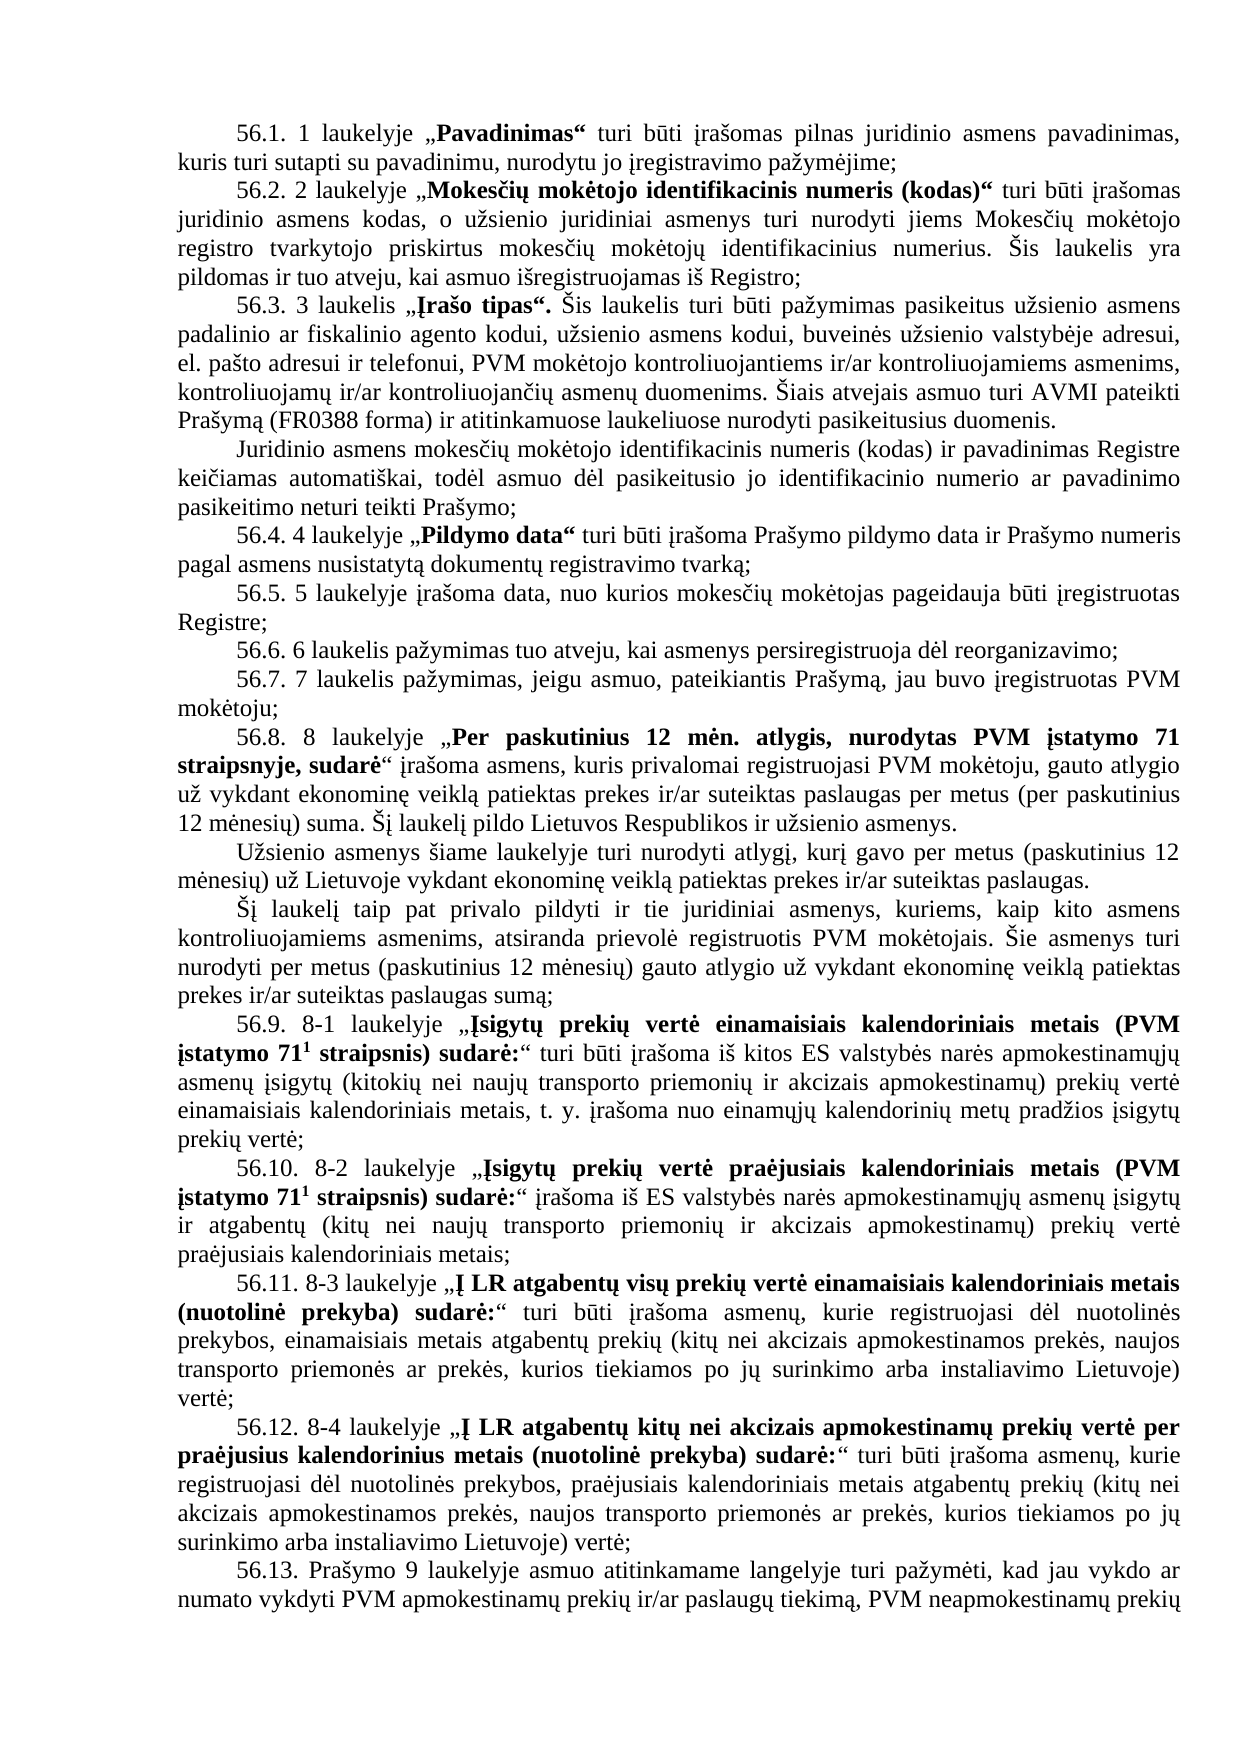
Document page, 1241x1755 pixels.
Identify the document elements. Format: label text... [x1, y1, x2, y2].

text 56.1. 1 laukelyje „Pavadinimas“ turi būti įrašomas pilnas juridinio asmens pavadinimas, kuris turi sutapti su pavadinimu, nurodytu jo įregistravimo pažymėjime; [177, 118, 1181, 176]
text 56.6. 6 laukelis pažymimas tuo atveju, kai asmenys persiregistruoja dėl reorganizavimo; [177, 636, 1181, 664]
text Šį laukelį taip pat privalo pildyti ir tie juridiniai asmenys, kuriems, kaip kito asmens kontroliuojamiems asmenims, atsiranda prievolė registruotis PVM mokėtojais. Šie asmenys turi nurodyti per metus (paskutinius 12 mėnesių) gauto atlygio už vykdant ekonominę veiklą patiektas prekes ir/ar suteiktas paslaugas sumą; [177, 894, 1181, 1009]
text 56.7. 7 laukelis pažymimas, jeigu asmuo, pateikiantis Prašymą, jau buvo įregistruotas PVM mokėtoju; [177, 664, 1181, 722]
text 56.3. 3 laukelis „Įrašo tipas“. Šis laukelis turi būti pažymimas pasikeitus užsienio asmens padalinio ar fiskalinio agento kodui, užsienio asmens kodui, buveinės užsienio valstybėje adresui, el. pašto adresui ir telefonui, PVM mokėtojo kontroliuojantiems ir/ar kontroliuojamiems asmenims, kontroliuojamų ir/ar kontroliuojančių asmenų duomenims. Šiais atvejais asmuo turi AVMI pateikti Prašymą (FR0388 forma) ir atitinkamuose laukeliuose nurodyti pasikeitusius duomenis. [177, 291, 1181, 434]
text 56.2. 2 laukelyje „Mokesčių mokėtojo identifikacinis numeris (kodas)“ turi būti įrašomas juridinio asmens kodas, o užsienio juridiniai asmenys turi nurodyti jiems Mokesčių mokėtojo registro tvarkytojo priskirtus mokesčių mokėtojų identifikacinius numerius. Šis laukelis yra pildomas ir tuo atveju, kai asmuo išregistruojamas iš Registro; [177, 176, 1181, 291]
text Juridinio asmens mokesčių mokėtojo identifikacinis numeris (kodas) ir pavadinimas Registre keičiamas automatiškai, todėl asmuo dėl pasikeitusio jo identifikacinio numerio ar pavadinimo pasikeitimo neturi teikti Prašymo; [177, 434, 1181, 521]
text 56.13. Prašymo 9 laukelyje asmuo atitinkamame langelyje turi pažymėti, kad jau vykdo ar numato vykdyti PVM apmokestinamų prekių ir/ar paslaugų tiekimą, PVM neapmokestinamų prekių [177, 1556, 1181, 1613]
text 56.5. 5 laukelyje įrašoma data, nuo kurios mokesčių mokėtojas pageidauja būti įregistruotas Registre; [177, 578, 1181, 636]
text 56.8. 8 laukelyje „Per paskutinius 12 mėn. atlygis, nurodytas PVM įstatymo 71 straipsnyje, sudarė“ įrašoma asmens, kuris privalomai registruojasi PVM mokėtoju, gauto atlygio už vykdant ekonominę veiklą patiektas prekes ir/ar suteiktas paslaugas per metus (per paskutinius 12 mėnesių) suma. Šį laukelį pildo Lietuvos Respublikos ir užsienio asmenys. [177, 722, 1181, 837]
text 56.4. 4 laukelyje „Pildymo data“ turi būti įrašoma Prašymo pildymo data ir Prašymo numeris pagal asmens nusistatytą dokumentų registravimo tvarką; [177, 521, 1181, 578]
text Užsienio asmenys šiame laukelyje turi nurodyti atlygį, kurį gavo per metus (paskutinius 12 mėnesių) už Lietuvoje vykdant ekonominę veiklą patiektas prekes ir/ar suteiktas paslaugas. [177, 837, 1181, 894]
text 56.11. 8-3 laukelyje „Į LR atgabentų visų prekių vertė einamaisiais kalendoriniais metais (nuotolinė prekyba) sudarė:“ turi būti įrašoma asmenų, kurie registruojasi dėl nuotolinės prekybos, einamaisiais metais atgabentų prekių (kitų nei akcizais apmokestinamos prekės, naujos transporto priemonės ar prekės, kurios tiekiamos po jų surinkimo arba instaliavimo Lietuvoje) vertė; [177, 1268, 1181, 1412]
text 56.9. 8-1 laukelyje „Įsigytų prekių vertė einamaisiais kalendoriniais metais (PVM įstatymo 711 straipsnis) sudarė:“ turi būti įrašoma iš kitos ES valstybės narės apmokestinamųjų asmenų įsigytų (kitokių nei naujų transporto priemonių ir akcizais apmokestinamų) prekių vertė einamaisiais kalendoriniais metais, t. y. įrašoma nuo einamųjų kalendorinių metų pradžios įsigytų prekių vertė; [177, 1009, 1181, 1153]
text 56.12. 8-4 laukelyje „Į LR atgabentų kitų nei akcizais apmokestinamų prekių vertė per praėjusius kalendorinius metais (nuotolinė prekyba) sudarė:“ turi būti įrašoma asmenų, kurie registruojasi dėl nuotolinės prekybos, praėjusiais kalendoriniais metais atgabentų prekių (kitų nei akcizais apmokestinamos prekės, naujos transporto priemonės ar prekės, kurios tiekiamos po jų surinkimo arba instaliavimo Lietuvoje) vertė; [177, 1412, 1181, 1556]
text 56.10. 8-2 laukelyje „Įsigytų prekių vertė praėjusiais kalendoriniais metais (PVM įstatymo 711 straipsnis) sudarė:“ įrašoma iš ES valstybės narės apmokestinamųjų asmenų įsigytų ir atgabentų (kitų nei naujų transporto priemonių ir akcizais apmokestinamų) prekių vertė praėjusiais kalendoriniais metais; [177, 1153, 1181, 1268]
